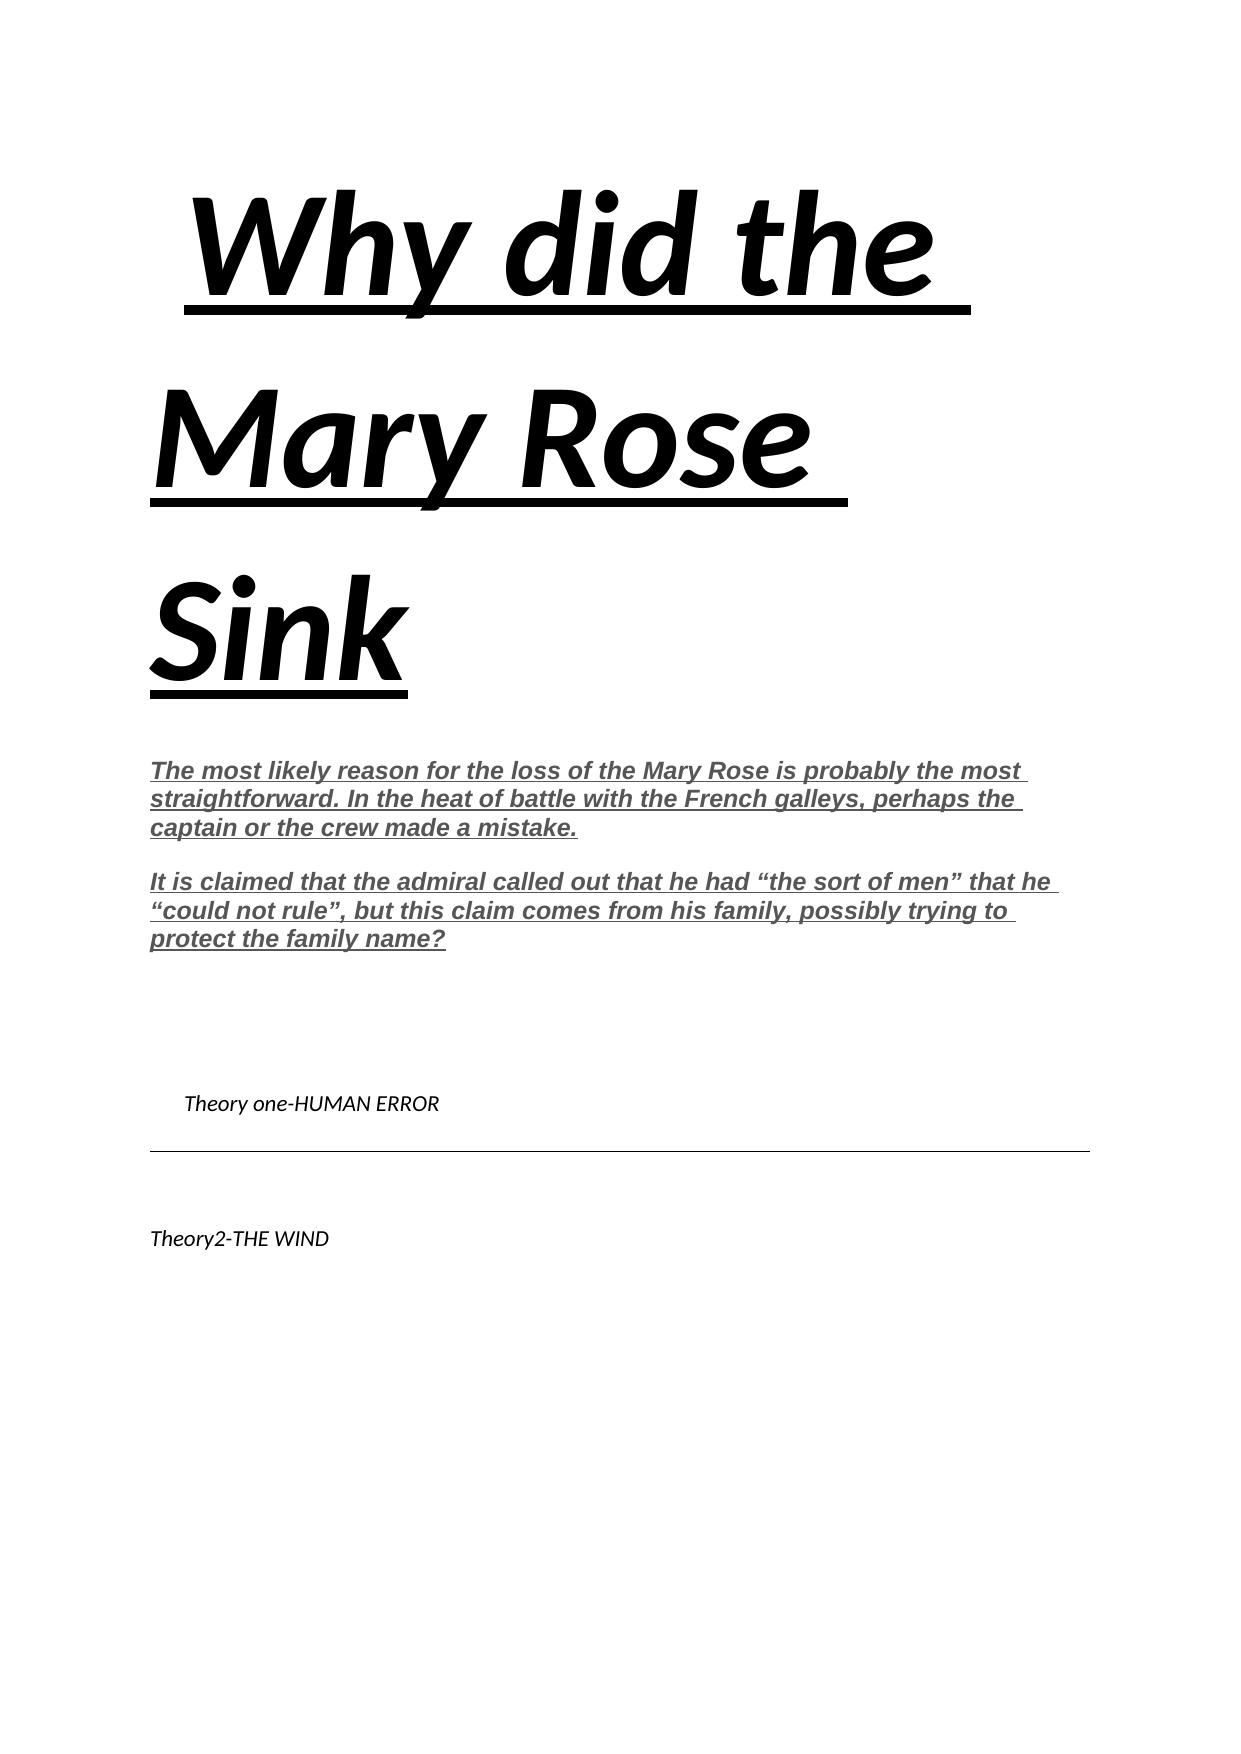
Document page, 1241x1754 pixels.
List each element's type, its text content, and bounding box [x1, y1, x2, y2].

text The most likely reason for the loss of the Mary Rose is probably the most straightforward. In the heat of battle with the French galleys, perhaps the captain or the crew made a mistake. [150, 756, 1090, 842]
text Theory one-HUMAN ERROR [150, 966, 1090, 1151]
text Why did the Mary Rose Sink [150, 150, 1090, 717]
text Theory2-THE WIND [150, 1224, 1090, 1252]
text It is claimed that the admiral called out that he had “the sort of men” that he “could not rule”, but this claim comes from his family, possibly trying to protect the family name? [150, 867, 1090, 953]
